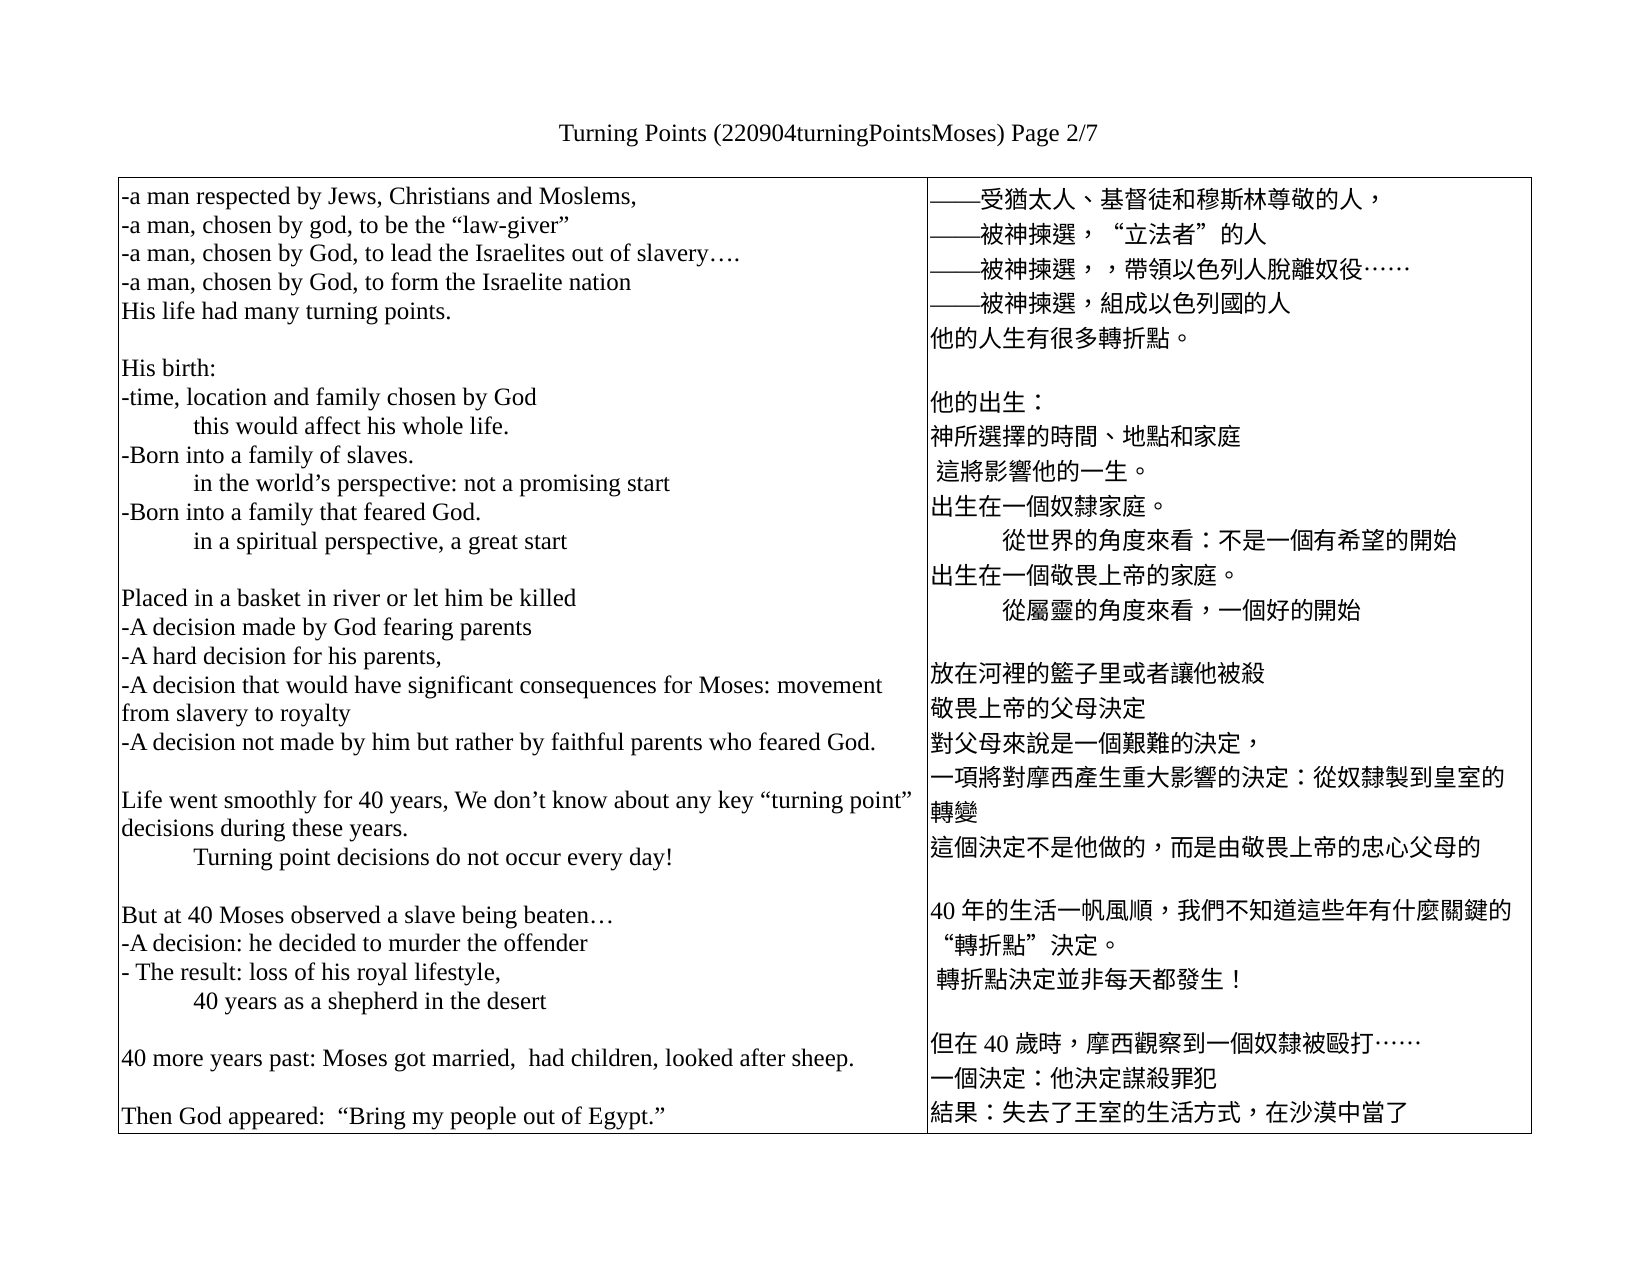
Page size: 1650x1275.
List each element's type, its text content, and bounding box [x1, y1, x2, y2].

table_cell ——受猶太人、基督徒和穆斯林尊敬的人， ——被神揀選，“立法者”的人 ——被神揀選，，帶領以色列人脫離奴役…… ——被神揀選，組成以色列國的人 他的人生有很多轉折點。 他的出生： 神所選擇的時間、地點和家庭 這將影響他的一生。 出生在一個奴隸家庭。 從世界的角度來看：不是一個有希望的開始 出生在一個敬畏上帝的家庭。 從屬靈的角度來看，一個好的開始 放在河裡的籃子里或者讓他被殺 敬畏上帝的父母決定 對父母來說是一個艱難的決定， 一項將對摩西產生重大影響的決定：從奴隸製到皇室的轉變 這個決定不是他做的，而是由敬畏上帝的忠心父母的 40 年的生活一帆風順，我們不知道這些年有什麼關鍵的“轉折點”決定。 轉折點決定並非每天都發生！ 但在 40 歲時，摩西觀察到一個奴隸被毆打…… 一個決定：他決定謀殺罪犯 結果：失去了王室的生活方式，在沙漠中當了 [928, 178, 1531, 1133]
table_cell -a man respected by Jews, Christians and Moslems, -a man, chosen by god, to be the “law-giver” -a man, chosen by God, to lead the Israelites out of slavery…. -a man, chosen by God, to form the Israelite nation His life had many turning points. His birth: -time, location and family chosen by God this would affect his whole life. -Born into a family of slaves. in the world’s perspective: not a promising start -Born into a family that feared God. in a spiritual perspective, a great start Placed in a basket in river or let him be killed -A decision made by God fearing parents -A hard decision for his parents, -A decision that would have significant consequences for Moses: movement from slavery to royalty -A decision not made by him but rather by faithful parents who feared God. Life went smoothly for 40 years, We don’t know about any key “turning point” decisions during these years. Turning point decisions do not occur every day! But at 40 Moses observed a slave being beaten… -A decision: he decided to murder the offender - The result: loss of his royal lifestyle, 40 years as a shepherd in the desert 40 more years past: Moses got married, had children, looked after sheep. Then God appeared: “Bring my people out of Egypt.” [119, 178, 927, 1133]
